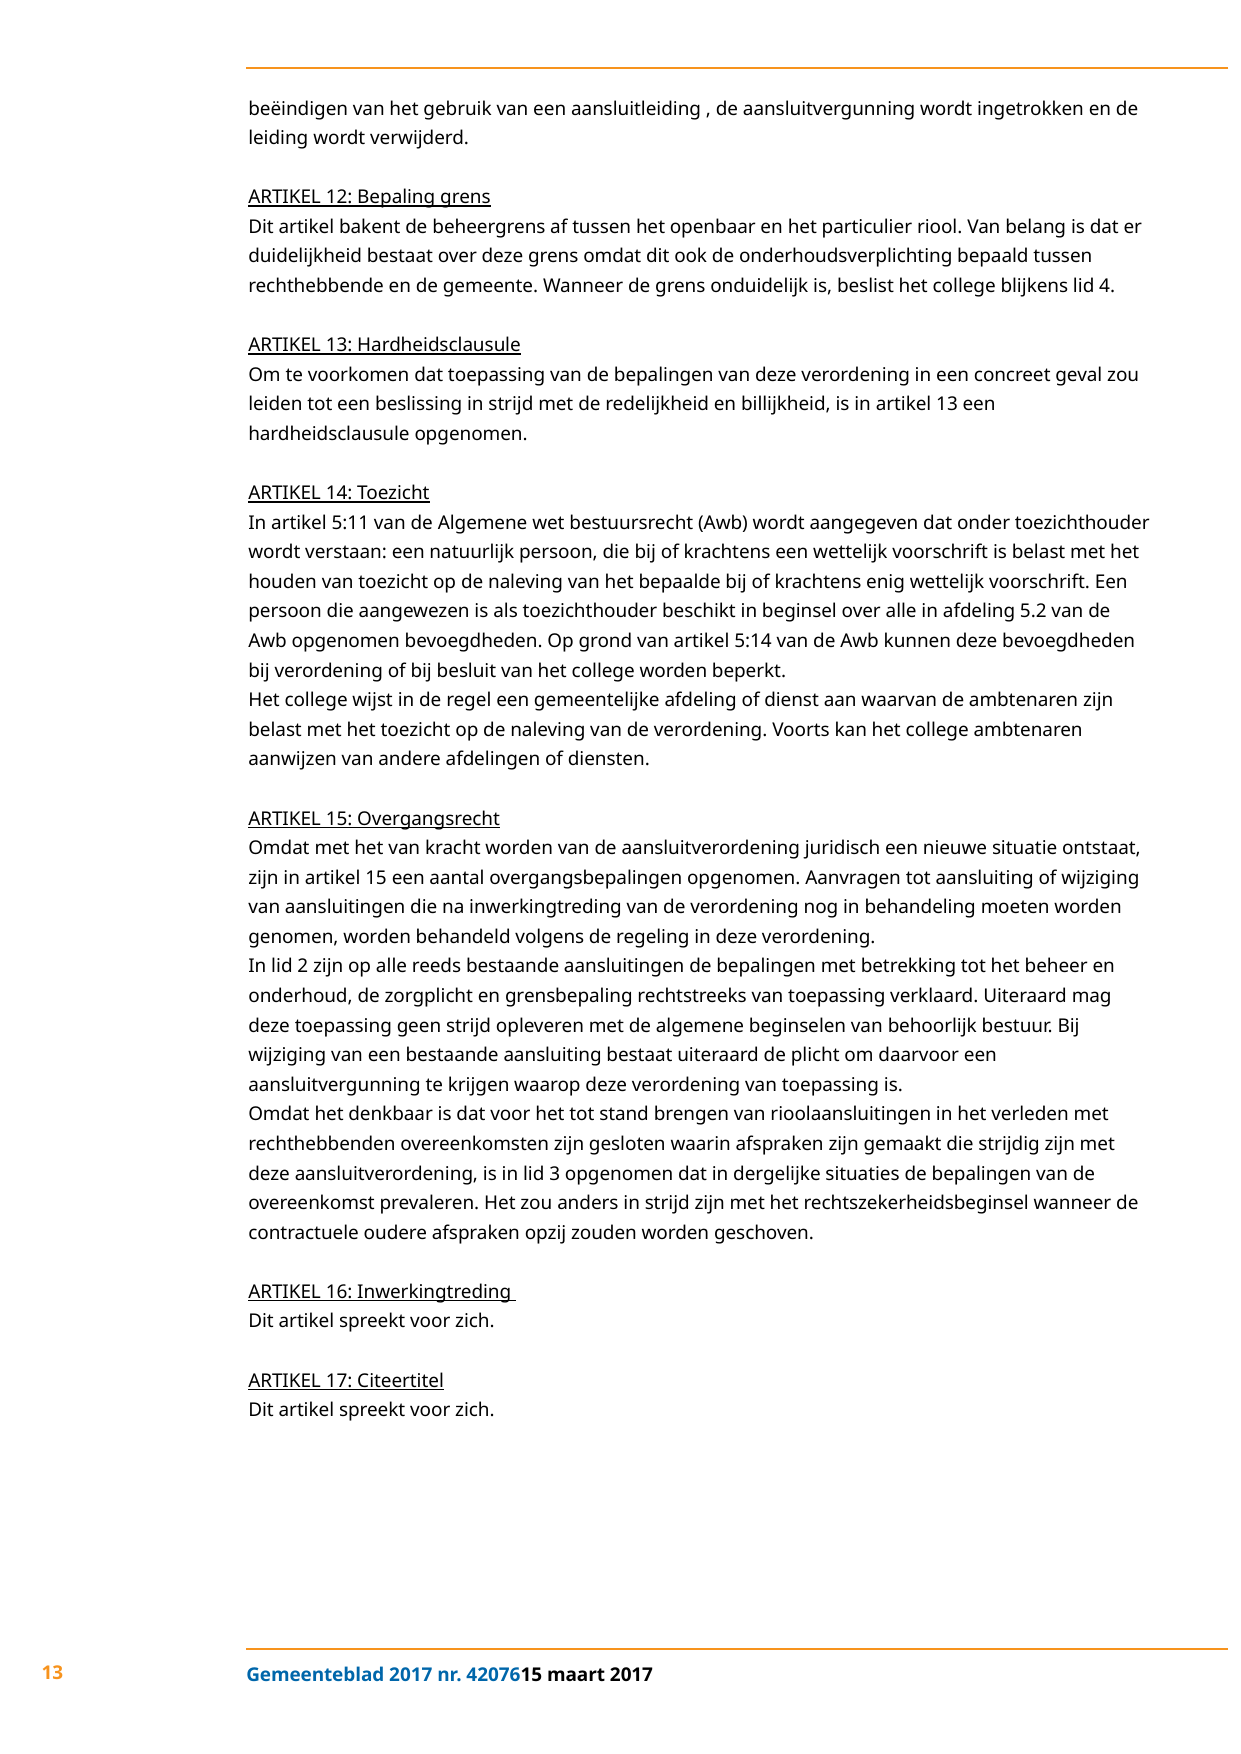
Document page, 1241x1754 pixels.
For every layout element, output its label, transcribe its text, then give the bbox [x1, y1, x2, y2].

picture [41, 47, 231, 172]
text ARTIKEL 14: Toezicht [248, 479, 1152, 505]
text ARTIKEL 17: Citeertitel [248, 1367, 1152, 1393]
text Om te voorkomen dat toepassing van de bepalingen van deze verordening in een concreet geval zou leiden tot een beslissing in strijd met de redelijkheid en billijkheid, is in artikel 13 een hardheidsclausule opgenomen. [248, 361, 1152, 446]
text In artikel 5:11 van de Algemene wet bestuursrecht (Awb) wordt aangegeven dat onder toezichthouder wordt verstaan: een natuurlijk persoon, die bij of krachtens een wettelijk voorschrift is belast met het houden van toezicht op de naleving van het bepaalde bij of krachtens enig wettelijk voorschrift. Een persoon die aangewezen is als toezichthouder beschikt in beginsel over alle in afdeling 5.2 van de Awb opgenomen bevoegdheden. Op grond van artikel 5:14 van de Awb kunnen deze bevoegdheden bij verordening of bij besluit van het college worden beperkt. [248, 509, 1152, 683]
text Omdat met het van kracht worden van de aansluitverordening juridisch een nieuwe situatie ontstaat, zijn in artikel 15 een aantal overgangsbepalingen opgenomen. Aanvragen tot aansluiting of wijziging van aansluitingen die na inwerkingtreding van de verordening nog in behandeling moeten worden genomen, worden behandeld volgens de regeling in deze verordening. [248, 834, 1152, 949]
text Dit artikel bakent de beheergrens af tussen het openbaar en het particulier riool. Van belang is dat er duidelijkheid bestaat over deze grens omdat dit ook de onderhoudsverplichting bepaald tussen rechthebbende en de gemeente. Wanneer de grens onduidelijk is, beslist het college blijkens lid 4. [248, 213, 1152, 298]
text beëindigen van het gebruik van een aansluitleiding , de aansluitvergunning wordt ingetrokken en de leiding wordt verwijderd. [248, 95, 1152, 150]
text ARTIKEL 12: Bepaling grens [248, 183, 1152, 209]
text ARTIKEL 13: Hardheidsclausule [248, 331, 1152, 357]
text Dit artikel spreekt voor zich. [248, 1308, 1152, 1333]
text Dit artikel spreekt voor zich. [248, 1396, 1152, 1422]
text ARTIKEL 15: Overgangsrecht [248, 805, 1152, 831]
text ARTIKEL 16: Inwerkingtreding [248, 1278, 1152, 1304]
text Het college wijst in de regel een gemeentelijke afdeling of dienst aan waarvan de ambtenaren zijn belast met het toezicht op de naleving van de verordening. Voorts kan het college ambtenaren aanwijzen van andere afdelingen of diensten. [248, 686, 1152, 771]
text Omdat het denkbaar is dat voor het tot stand brengen van rioolaansluitingen in het verleden met rechthebbenden overeenkomsten zijn gesloten waarin afspraken zijn gemaakt die strijdig zijn met deze aansluitverordening, is in lid 3 opgenomen dat in dergelijke situaties de bepalingen van de overeenkomst prevaleren. Het zou anders in strijd zijn met het rechtszekerheidsbeginsel wanneer de contractuele oudere afspraken opzij zouden worden geschoven. [248, 1101, 1152, 1245]
text In lid 2 zijn op alle reeds bestaande aansluitingen de bepalingen met betrekking tot het beheer en onderhoud, de zorgplicht en grensbepaling rechtstreeks van toepassing verklaard. Uiteraard mag deze toepassing geen strijd opleveren met de algemene beginselen van behoorlijk bestuur. Bij wijziging van een bestaande aansluiting bestaat uiteraard de plicht om daarvoor een aansluitvergunning te krijgen waarop deze verordening van toepassing is. [248, 953, 1152, 1097]
